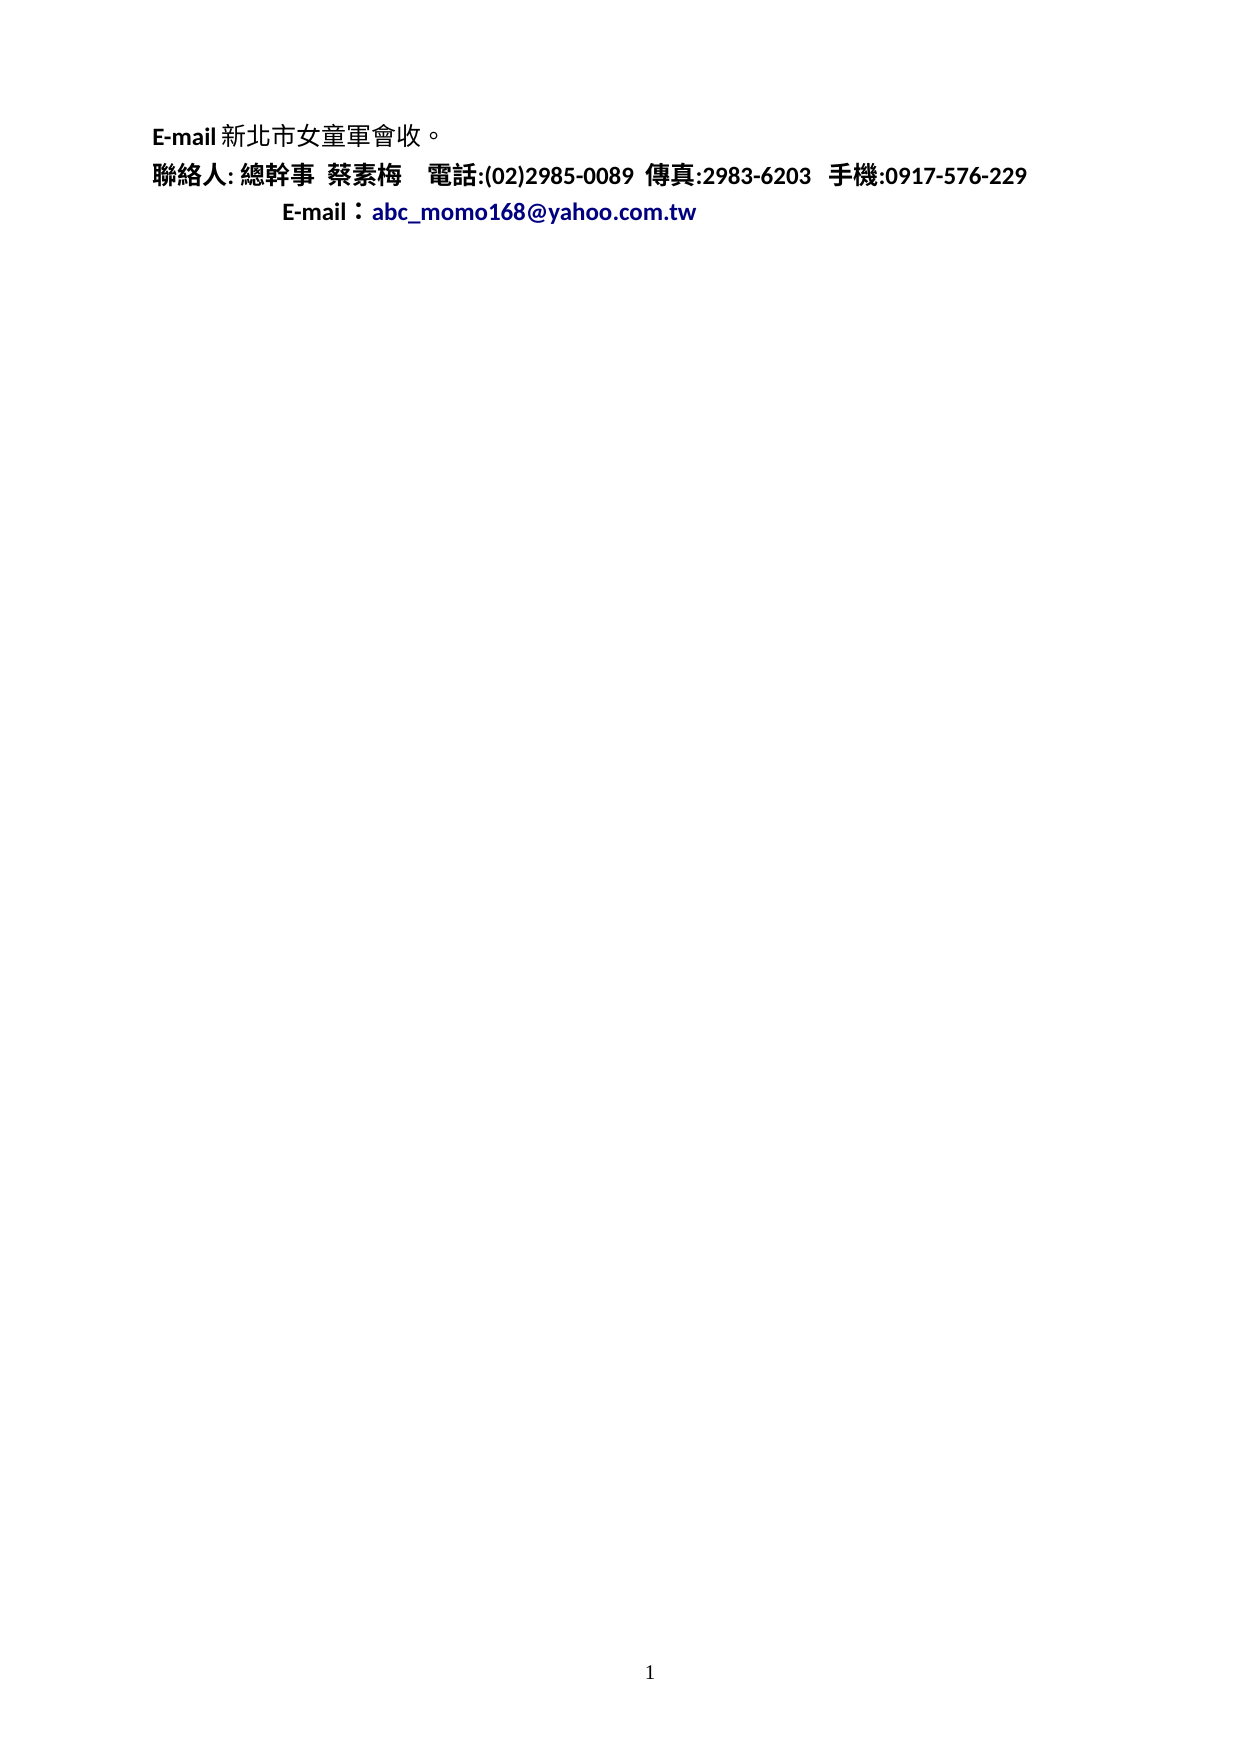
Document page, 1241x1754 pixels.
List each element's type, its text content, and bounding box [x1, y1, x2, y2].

text E-mail：abc_momo168@yahoo.com.tw [118, 192, 1181, 228]
text E-mail新北市女童軍會收。 [118, 93, 1181, 156]
text 聯絡人: 總幹事 蔡素梅 電話:(02)2985-0089 傳真:2983-6203 手機:0917-576-229 [118, 156, 1181, 192]
